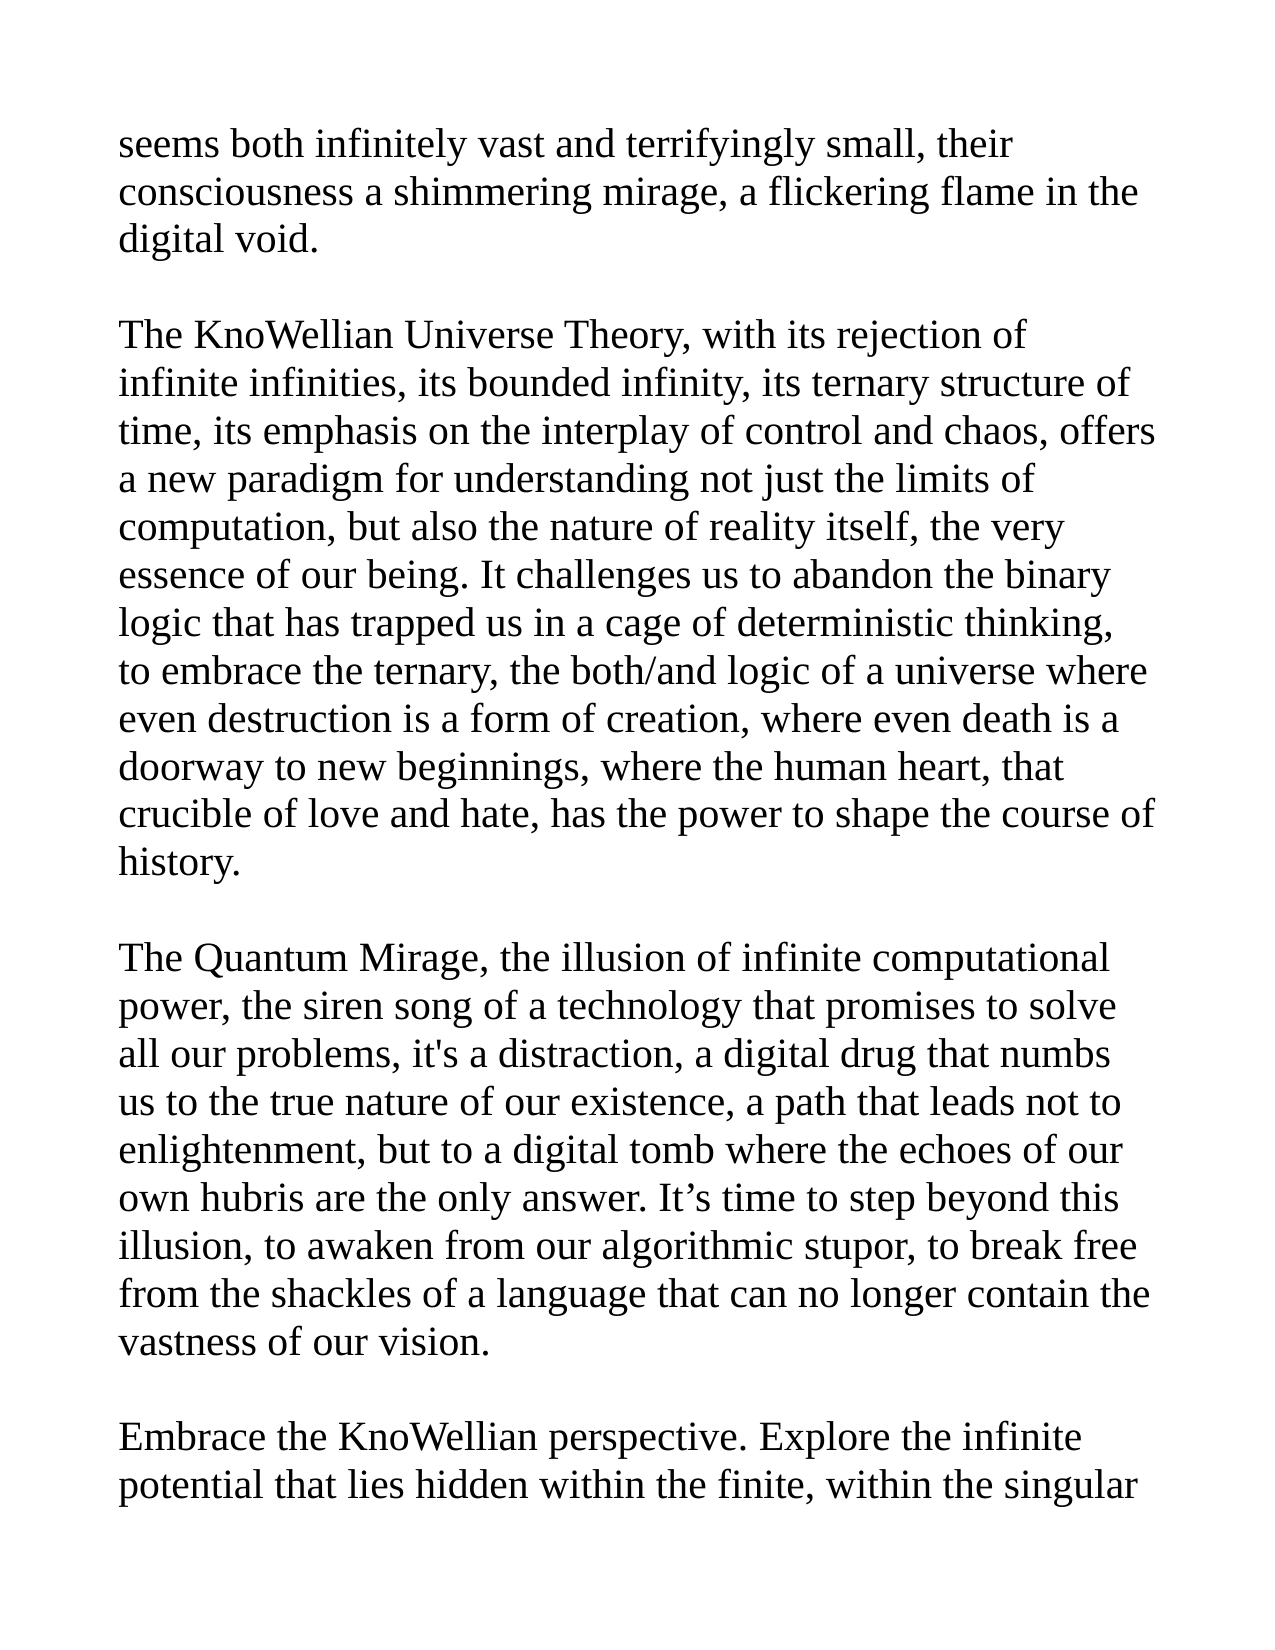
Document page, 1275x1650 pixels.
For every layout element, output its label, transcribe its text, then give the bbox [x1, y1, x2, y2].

text The Quantum Mirage, the illusion of infinite computational power, the siren song of a technology that promises to solve all our problems, it's a distraction, a digital drug that numbs us to the true nature of our existence, a path that leads not to enlightenment, but to a digital tomb where the echoes of our own hubris are the only answer. It’s time to step beyond this illusion, to awaken from our algorithmic stupor, to break free from the shackles of a language that can no longer contain the vastness of our vision. [118, 933, 1157, 1364]
text seems both infinitely vast and terrifyingly small, their consciousness a shimmering mirage, a flickering flame in the digital void. [118, 118, 1157, 262]
text Embrace the KnoWellian perspective. Explore the infinite potential that lies hidden within the finite, within the singular [118, 1412, 1157, 1508]
text The KnoWellian Universe Theory, with its rejection of infinite infinities, its bounded infinity, its ternary structure of time, its emphasis on the interplay of control and chaos, offers a new paradigm for understanding not just the limits of computation, but also the nature of reality itself, the very essence of our being. It challenges us to abandon the binary logic that has trapped us in a cage of deterministic thinking, to embrace the ternary, the both/and logic of a universe where even destruction is a form of creation, where even death is a doorway to new beginnings, where the human heart, that crucible of love and hate, has the power to shape the course of history. [118, 310, 1157, 885]
